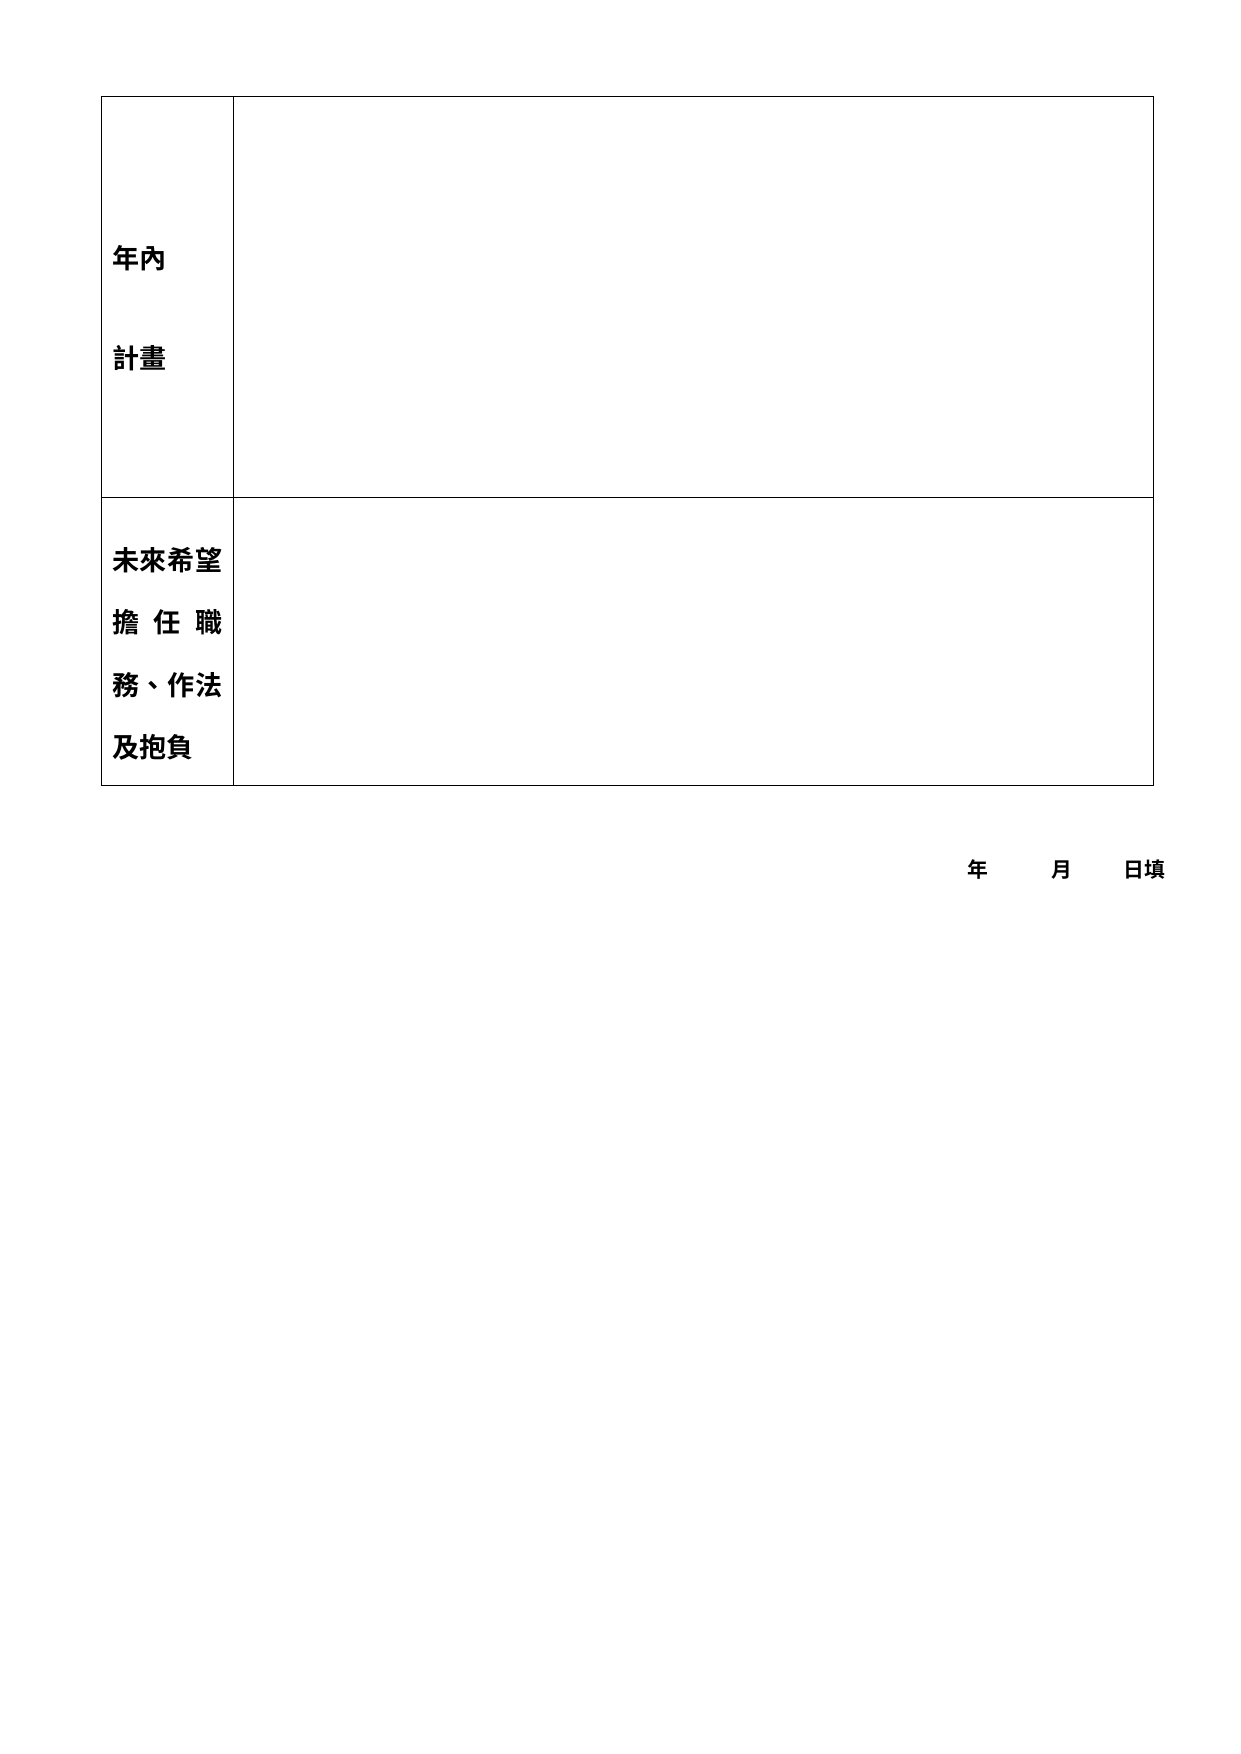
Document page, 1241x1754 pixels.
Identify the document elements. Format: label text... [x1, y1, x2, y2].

text 年 月 日填 [75, 824, 1165, 886]
table_cell [234, 498, 1153, 785]
table_cell 年內 計畫 [102, 97, 233, 497]
table_cell 未來希望擔任職務、作法及抱負 [102, 498, 233, 785]
table_cell [234, 97, 1153, 497]
